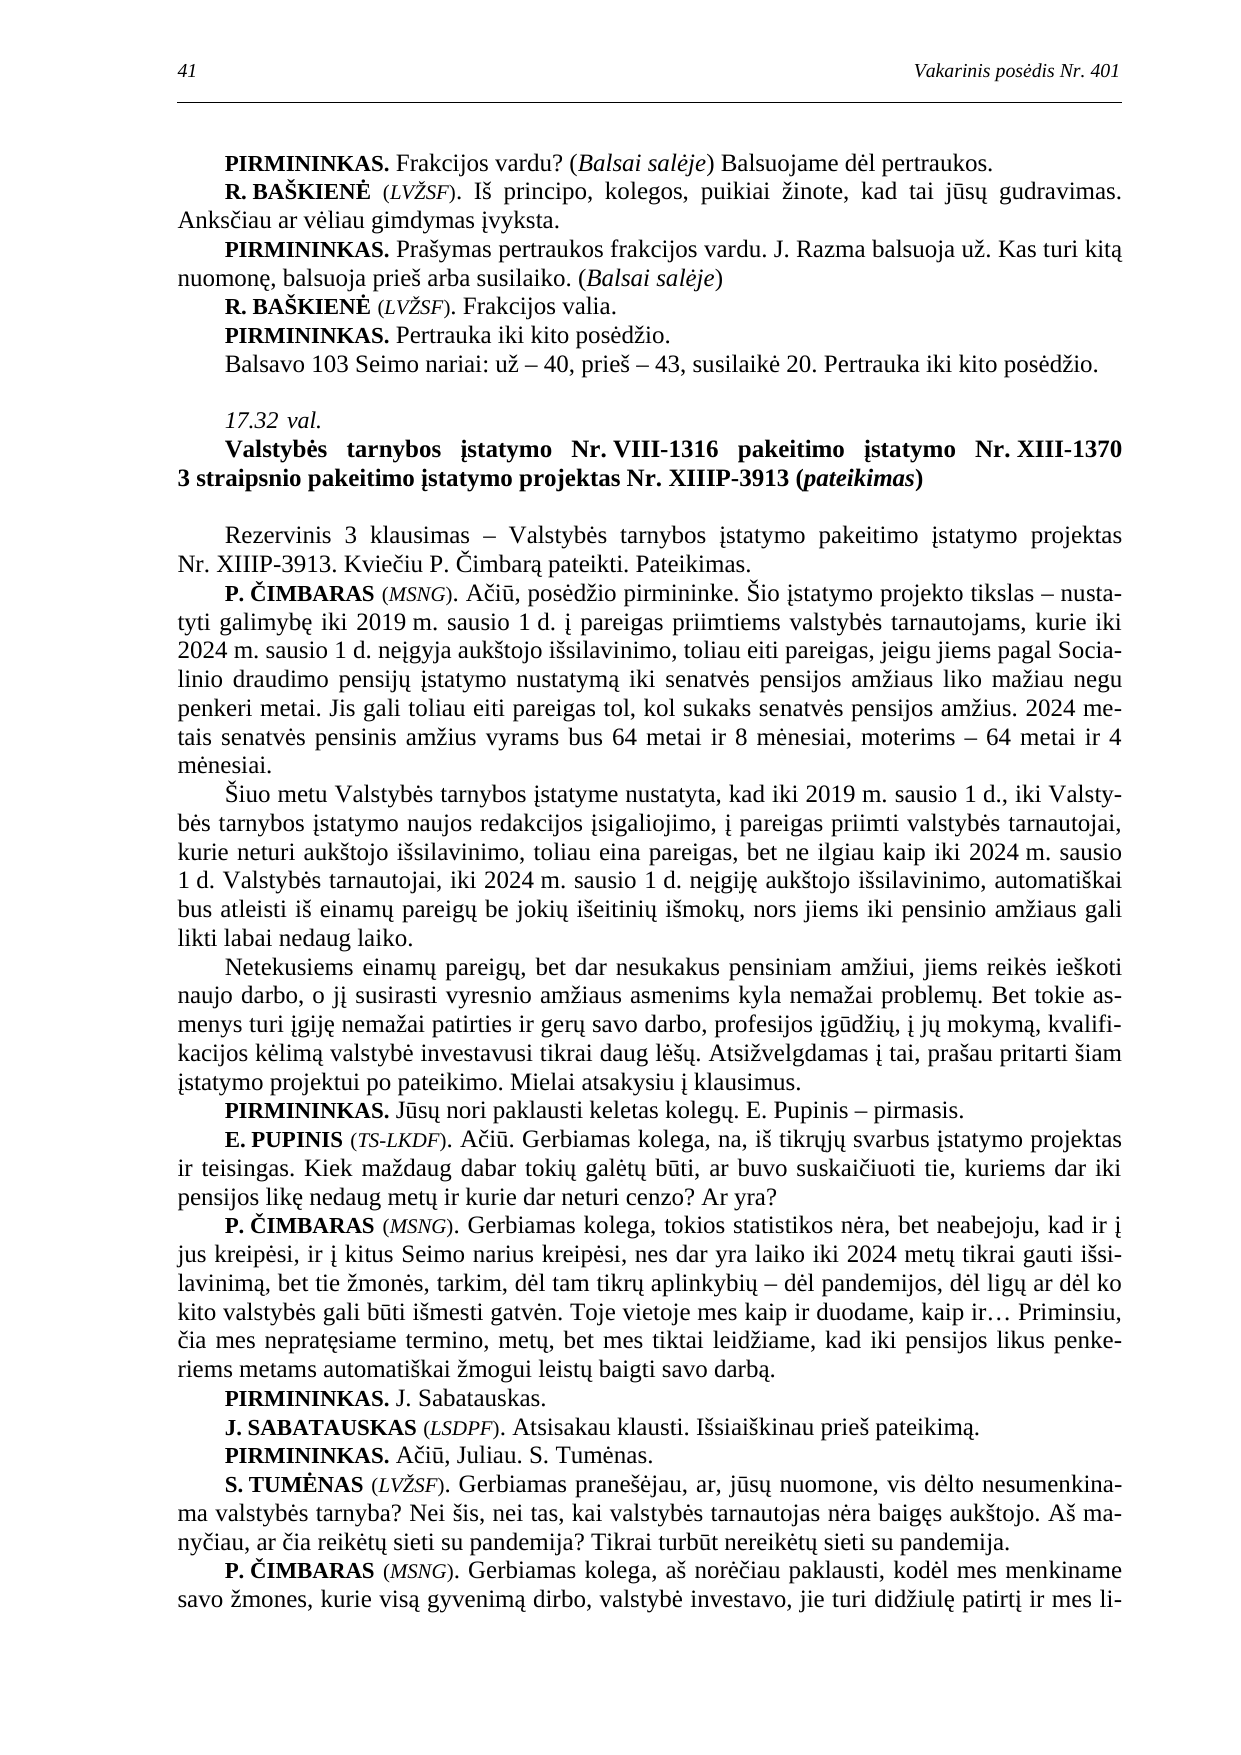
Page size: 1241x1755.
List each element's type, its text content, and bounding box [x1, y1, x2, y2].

text P. ČIMBARAS (MSNG). Ger­bia­mas ko­le­ga, aš no­rė­čiau pa­klaus­ti, ko­dėl mes men­ki­na­me sa­vo žmo­nes, ku­rie vi­są gy­ve­ni­mą dir­bo, vals­ty­bė in­ves­ta­vo, jie tu­ri di­džiu­lę pa­tir­tį ir mes li­ [177, 1555, 1122, 1613]
text PIRMININKAS. Jū­sų no­ri pa­klaus­ti ke­le­tas ko­le­gų. E. Pu­pi­nis – pir­ma­sis. [177, 1095, 1122, 1124]
text J. SABATAUSKAS (LSDPF). At­si­sa­kau klaus­ti. Iš­si­aiš­ki­nau prieš pa­tei­ki­mą. [177, 1412, 1122, 1440]
text E. PUPINIS (TS-LKDF). Ačiū. Ger­bia­mas ko­le­ga, na, iš tik­rų­jų svar­bus įsta­ty­mo pro­jek­tas ir tei­sin­gas. Kiek maž­daug da­bar to­kių ga­lė­tų bū­ti, ar bu­vo su­skai­čiuo­ti tie, ku­riems dar iki pen­si­jos li­kę ne­daug me­tų ir ku­rie dar ne­tu­ri cen­zo? Ar yra? [177, 1124, 1122, 1210]
text R. BAŠKIENĖ (LVŽSF). Frak­ci­jos va­lia. [177, 291, 1122, 320]
text PIRMININKAS. Per­trau­ka iki ki­to po­sė­džio. [177, 320, 1122, 349]
text P. ČIMBARAS (MSNG). Ačiū, po­sė­džio pir­mi­nin­ke. Šio įsta­ty­mo pro­jek­to tiks­las – nu­sta­ty­ti ga­li­my­bę iki 2019 m. sau­sio 1 d. į pa­rei­gas pri­im­tiems vals­ty­bės tar­nau­to­jams, ku­rie iki 2024 m. sau­sio 1 d. ne­įgy­ja aukš­to­jo iš­si­la­vi­ni­mo, to­liau ei­ti pa­rei­gas, jei­gu jiems pa­gal So­cia­li­nio drau­di­mo pen­si­jų įsta­ty­mo nu­sta­ty­mą iki se­nat­vės pen­si­jos am­žiaus li­ko ma­žiau ne­gu pen­ke­ri me­tai. Jis ga­li to­liau ei­ti pa­rei­gas tol, kol su­kaks se­nat­vės pen­si­jos am­žius. 2024 me­tais se­nat­vės pen­si­nis am­žius vy­rams bus 64 me­tai ir 8 mė­ne­siai, mo­te­rims – 64 me­tai ir 4 mėne­siai. [177, 578, 1122, 779]
text Bal­sa­vo 103 Sei­mo na­riai: už – 40, prieš – 43, su­si­lai­kė 20. Per­trau­ka iki ki­to po­sė­džio. [177, 349, 1122, 378]
text 17.32 val. [224, 406, 1122, 434]
text PIRMININKAS. Frak­ci­jos var­du? (Bal­sai sa­lė­je) Bal­suo­ja­me dėl per­trau­kos. [177, 148, 1122, 176]
text Ne­te­ku­siems ei­na­mų pa­rei­gų, bet dar ne­su­ka­kus pen­si­niam am­žiui, jiems rei­kės ieš­ko­ti nau­jo dar­bo, o jį su­si­ras­ti vy­res­nio am­žiaus as­me­nims ky­la ne­ma­žai pro­ble­mų. Bet to­kie as­me­nys tu­ri įgi­ję ne­ma­žai pa­tir­ties ir ge­rų sa­vo dar­bo, pro­fe­si­jos įgū­džių, į jų mo­ky­mą, kva­li­fi­ka­ci­jos kė­li­mą vals­ty­bė in­ves­ta­vu­si tik­rai daug lė­šų. At­si­žvelg­da­mas į tai, pra­šau pri­tar­ti šiam įsta­ty­mo pro­jek­tui po pa­tei­ki­mo. Mie­lai at­sa­ky­siu į klau­si­mus. [177, 952, 1122, 1095]
text R. BAŠKIENĖ (LVŽSF). Iš prin­ci­po, ko­le­gos, pui­kiai ži­no­te, kad tai jū­sų gud­ra­vi­mas. Anks­čiau ar vė­liau gim­dy­mas įvyks­ta. [177, 176, 1122, 234]
text S. TUMĖNAS (LVŽSF). Ger­bia­mas pra­ne­šė­jau, ar, jū­sų nuo­mo­ne, vis dėl­to ne­su­men­ki­na­ma vals­ty­bės tar­ny­ba? Nei šis, nei tas, kai vals­ty­bės tar­nau­to­jas nė­ra bai­gęs aukš­to­jo. Aš ma­ny­čiau, ar čia rei­kė­tų sie­ti su pan­de­mi­ja? Tik­rai tur­būt ne­rei­kė­tų sie­ti su pan­de­mi­ja. [177, 1469, 1122, 1555]
text Šiuo me­tu Vals­ty­bės tar­ny­bos įsta­ty­me nu­sta­ty­ta, kad iki 2019 m. sau­sio 1 d., iki Vals­ty­bės tar­ny­bos įsta­ty­mo nau­jos re­dak­ci­jos įsi­ga­lio­ji­mo, į pa­rei­gas pri­im­ti vals­ty­bės tar­nau­to­jai, ku­rie ne­tu­ri aukš­to­jo iš­si­la­vi­ni­mo, to­liau ei­na pa­rei­gas, bet ne il­giau kaip iki 2024 m. sau­sio 1 d. Vals­ty­bės tar­nau­to­jai, iki 2024 m. sau­sio 1 d. ne­įgi­ję aukš­to­jo iš­si­la­vi­ni­mo, au­to­ma­tiš­kai bus at­leis­ti iš ei­na­mų pa­rei­gų be jo­kių iš­ei­ti­nių iš­mo­kų, nors jiems iki pen­si­nio am­žiaus ga­li lik­ti la­bai ne­daug lai­ko. [177, 779, 1122, 952]
text Vals­ty­bės tar­ny­bos įsta­ty­mo Nr. VIII-1316 pa­kei­ti­mo įsta­ty­mo Nr. XIII-1370 3 straips­nio pa­kei­ti­mo įsta­ty­mo pro­jek­tas Nr. XIIIP-3913 (pa­tei­ki­mas) [177, 434, 1122, 492]
text PIRMININKAS. Ačiū, Ju­liau. S. Tu­mė­nas. [177, 1440, 1122, 1469]
text PIRMININKAS. J. Sa­ba­taus­kas. [177, 1383, 1122, 1412]
text Re­zer­vi­nis 3 klau­si­mas – Vals­ty­bės tar­ny­bos įsta­ty­mo pa­kei­ti­mo įsta­ty­mo pro­jek­tas Nr. XIIIP-3913. Kvie­čiu P. Čim­ba­rą pa­teik­ti. Pa­tei­ki­mas. [177, 520, 1122, 578]
text P. ČIMBARAS (MSNG). Ger­bia­mas ko­le­ga, to­kios sta­tis­ti­kos nė­ra, bet ne­abe­jo­ju, kad ir į jus krei­pė­si, ir į ki­tus Sei­mo na­rius krei­pė­si, nes dar yra lai­ko iki 2024 me­tų tik­rai gau­ti iš­si­lavi­ni­mą, bet tie žmo­nės, tar­kim, dėl tam tik­rų ap­lin­ky­bių – dėl pan­de­mi­jos, dėl li­gų ar dėl ko ki­to vals­ty­bės ga­li bū­ti iš­mes­ti gat­vėn. To­je vie­to­je mes kaip ir duo­da­me, kaip ir… Pri­min­siu, čia mes ne­pra­tę­sia­me ter­mi­no, me­tų, bet mes tik­tai lei­džia­me, kad iki pen­si­jos li­kus pen­ke­riems me­tams au­to­ma­tiš­kai žmo­gui leis­tų baig­ti sa­vo dar­bą. [177, 1210, 1122, 1383]
text PIRMININKAS. Pra­šy­mas per­trau­kos frak­ci­jos var­du. J. Raz­ma bal­suo­ja už. Kas tu­ri ki­tą nuo­mo­nę, bal­suo­ja prieš ar­ba su­si­lai­ko. (Bal­sai sa­lė­je) [177, 234, 1122, 291]
